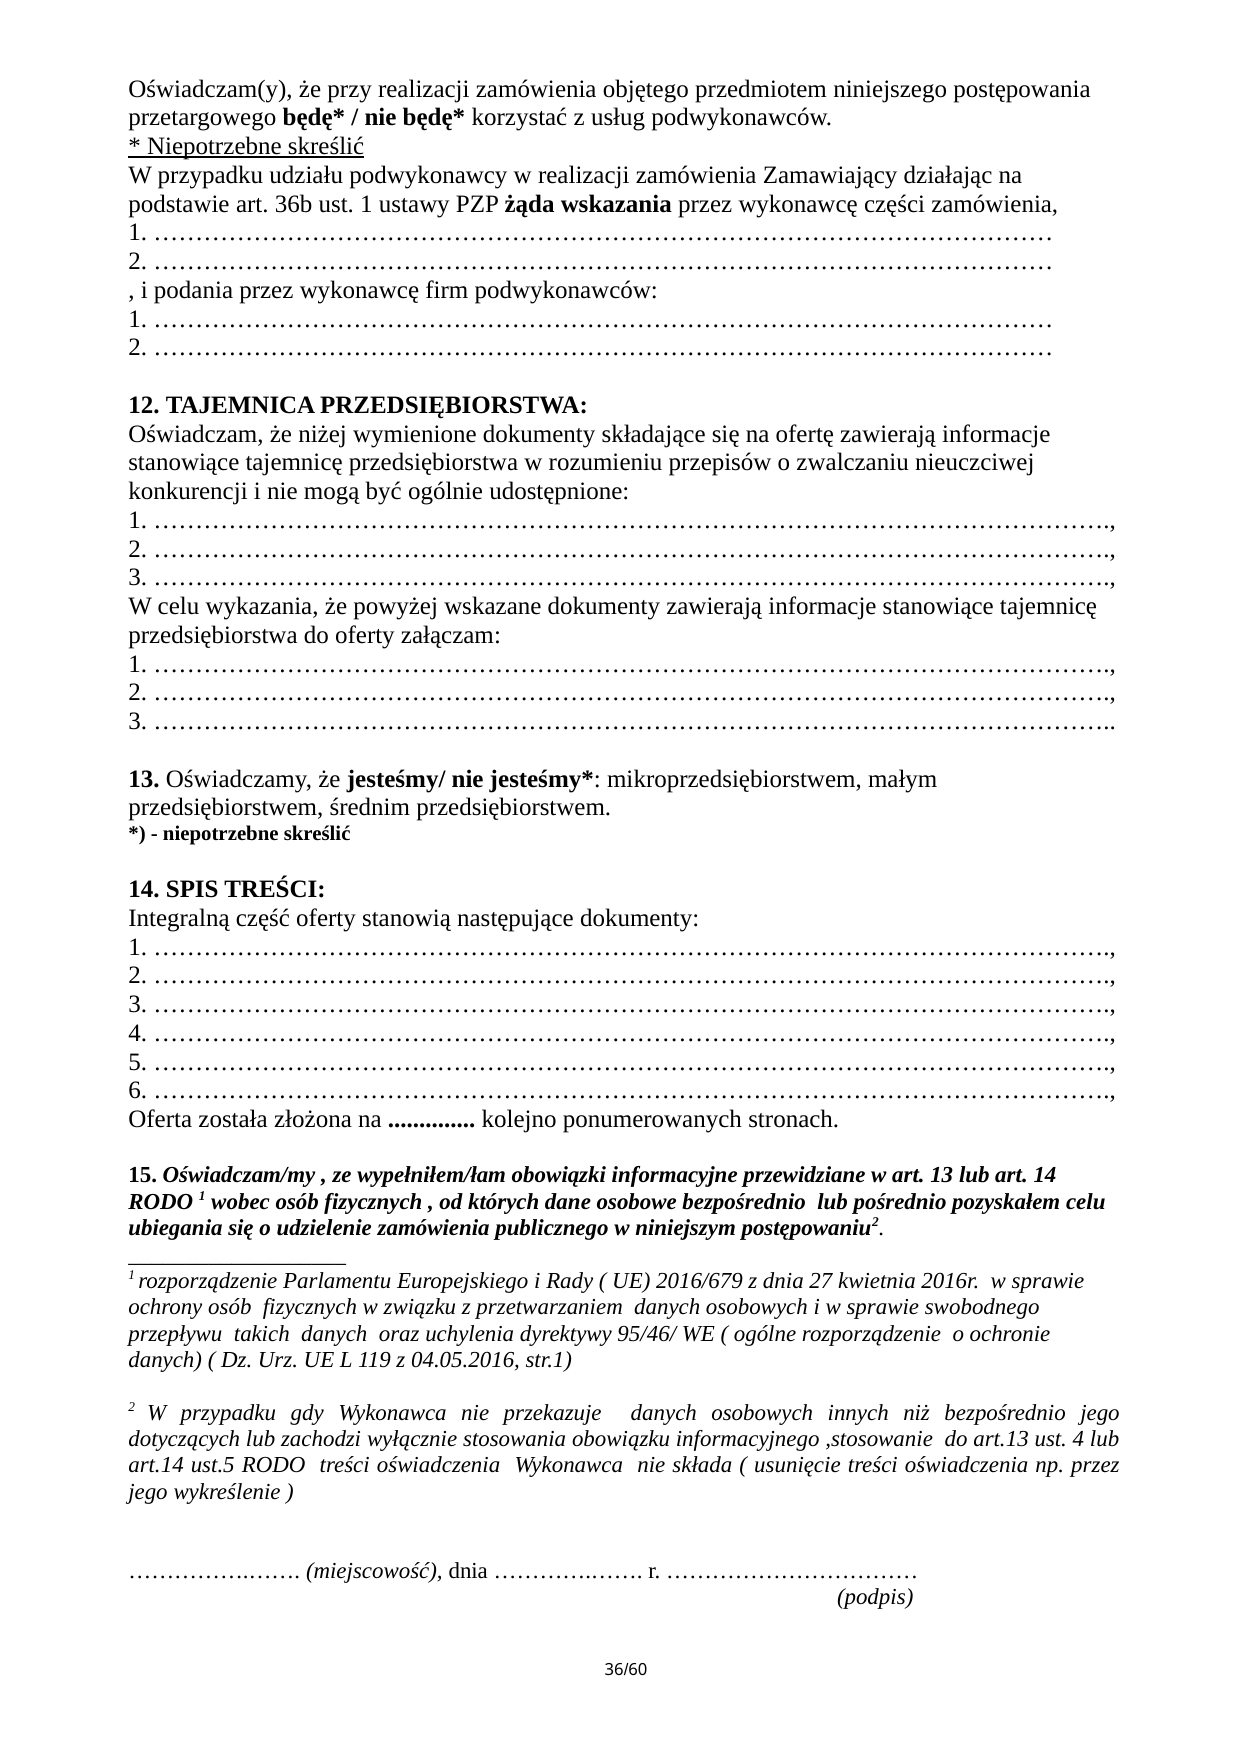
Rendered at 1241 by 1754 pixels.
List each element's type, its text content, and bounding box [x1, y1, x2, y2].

text 6. ……………………………………………………………………………………………………., [128, 1075, 1123, 1104]
text W przypadku udziału podwykonawcy w realizacji zamówienia Zamawiający działając na podstawie art. 36b ust. 1 ustawy PZP żąda wskazania przez wykonawcę części zamówienia, [128, 160, 1123, 217]
text przedsiębiorstwa do oferty załączam: [128, 620, 1123, 649]
text Oferta została złożona na .............. kolejno ponumerowanych stronach. [128, 1104, 1123, 1133]
text * Niepotrzebne skreślić [128, 131, 1123, 160]
text Oświadczam(y), że przy realizacji zamówienia objętego przedmiotem niniejszego postępowania przetargowego będę* / nie będę* korzystać z usług podwykonawców. [128, 74, 1123, 131]
text 12. TAJEMNICA PRZEDSIĘBIORSTWA: [128, 390, 1123, 419]
text 1 rozporządzenie Parlamentu Europejskiego i Rady ( UE) 2016/679 z dnia 27 kwietnia 2016r. w sprawie ochrony osób fizycznych w związku z przetwarzaniem danych osobowych i w sprawie swobodnego przepływu takich danych oraz uchylenia dyrektywy 95/46/ WE ( ogólne rozporządzenie o ochronie danych) ( Dz. Urz. UE L 119 z 04.05.2016, str.1) [128, 1267, 1123, 1372]
text 3. ……………………………………………………………………………………………………., [128, 562, 1123, 591]
text Integralną część oferty stanowią następujące dokumenty: [128, 903, 1123, 932]
text 2. ……………………………………………………………………………………………………., [128, 534, 1123, 562]
text Oświadczam, że niżej wymienione dokumenty składające się na ofertę zawierają informacje stanowiące tajemnicę przedsiębiorstwa w rozumieniu przepisów o zwalczaniu nieuczciwej konkurencji i nie mogą być ogólnie udostępnione: [128, 419, 1123, 505]
text 3. ……………………………………………………………………………………………………., [128, 989, 1123, 1018]
text 2. ……………………………………………………………………………………………… [128, 246, 1123, 275]
text ___________________ [128, 1241, 1123, 1267]
text W celu wykazania, że powyżej wskazane dokumenty zawierają informacje stanowiące tajemnicę [128, 591, 1123, 620]
text , i podania przez wykonawcę firm podwykonawców: [128, 275, 1123, 304]
text 1. ……………………………………………………………………………………………………., [128, 932, 1123, 960]
text 3. …………………………………………………………………………………………………….. [128, 706, 1123, 735]
text *) - niepotrzebne skreślić [128, 821, 1123, 845]
text 1. ……………………………………………………………………………………………… [128, 217, 1123, 246]
text (podpis) [837, 1583, 1123, 1609]
text 1. ……………………………………………………………………………………………………., [128, 649, 1123, 677]
text 2. ……………………………………………………………………………………………………., [128, 960, 1123, 989]
text 1. ……………………………………………………………………………………………………., [128, 505, 1123, 534]
text 2 W przypadku gdy Wykonawca nie przekazuje danych osobowych innych niż bezpośrednio jego dotyczących lub zachodzi wyłącznie stosowania obowiązku informacyjnego ,stosowanie do art.13 ust. 4 lub art.14 ust.5 RODO treści oświadczenia Wykonawca nie składa ( usunięcie treści oświadczenia np. przez jego wykreślenie ) [128, 1399, 1123, 1504]
text 2. ……………………………………………………………………………………………… [128, 332, 1123, 361]
text 15. Oświadczam/my , ze wypełniłem/łam obowiązki informacyjne przewidziane w art. 13 lub art. 14 RODO 1 wobec osób fizycznych , od których dane osobowe bezpośrednio lub pośrednio pozyskałem celu ubiegania się o udzielenie zamówienia publicznego w niniejszym postępowaniu2. [128, 1162, 1123, 1241]
text 1. ……………………………………………………………………………………………… [128, 304, 1123, 332]
text …………….……. (miejscowość), dnia ………….……. r. …………………………… [128, 1557, 1123, 1583]
text 14. SPIS TREŚCI: [128, 874, 1123, 903]
text 2. ……………………………………………………………………………………………………., [128, 677, 1123, 706]
text 5. ……………………………………………………………………………………………………., [128, 1047, 1123, 1075]
text 4. ……………………………………………………………………………………………………., [128, 1018, 1123, 1047]
text 13. Oświadczamy, że jesteśmy/ nie jesteśmy*: mikroprzedsiębiorstwem, małym przedsiębiorstwem, średnim przedsiębiorstwem. [128, 764, 1123, 821]
